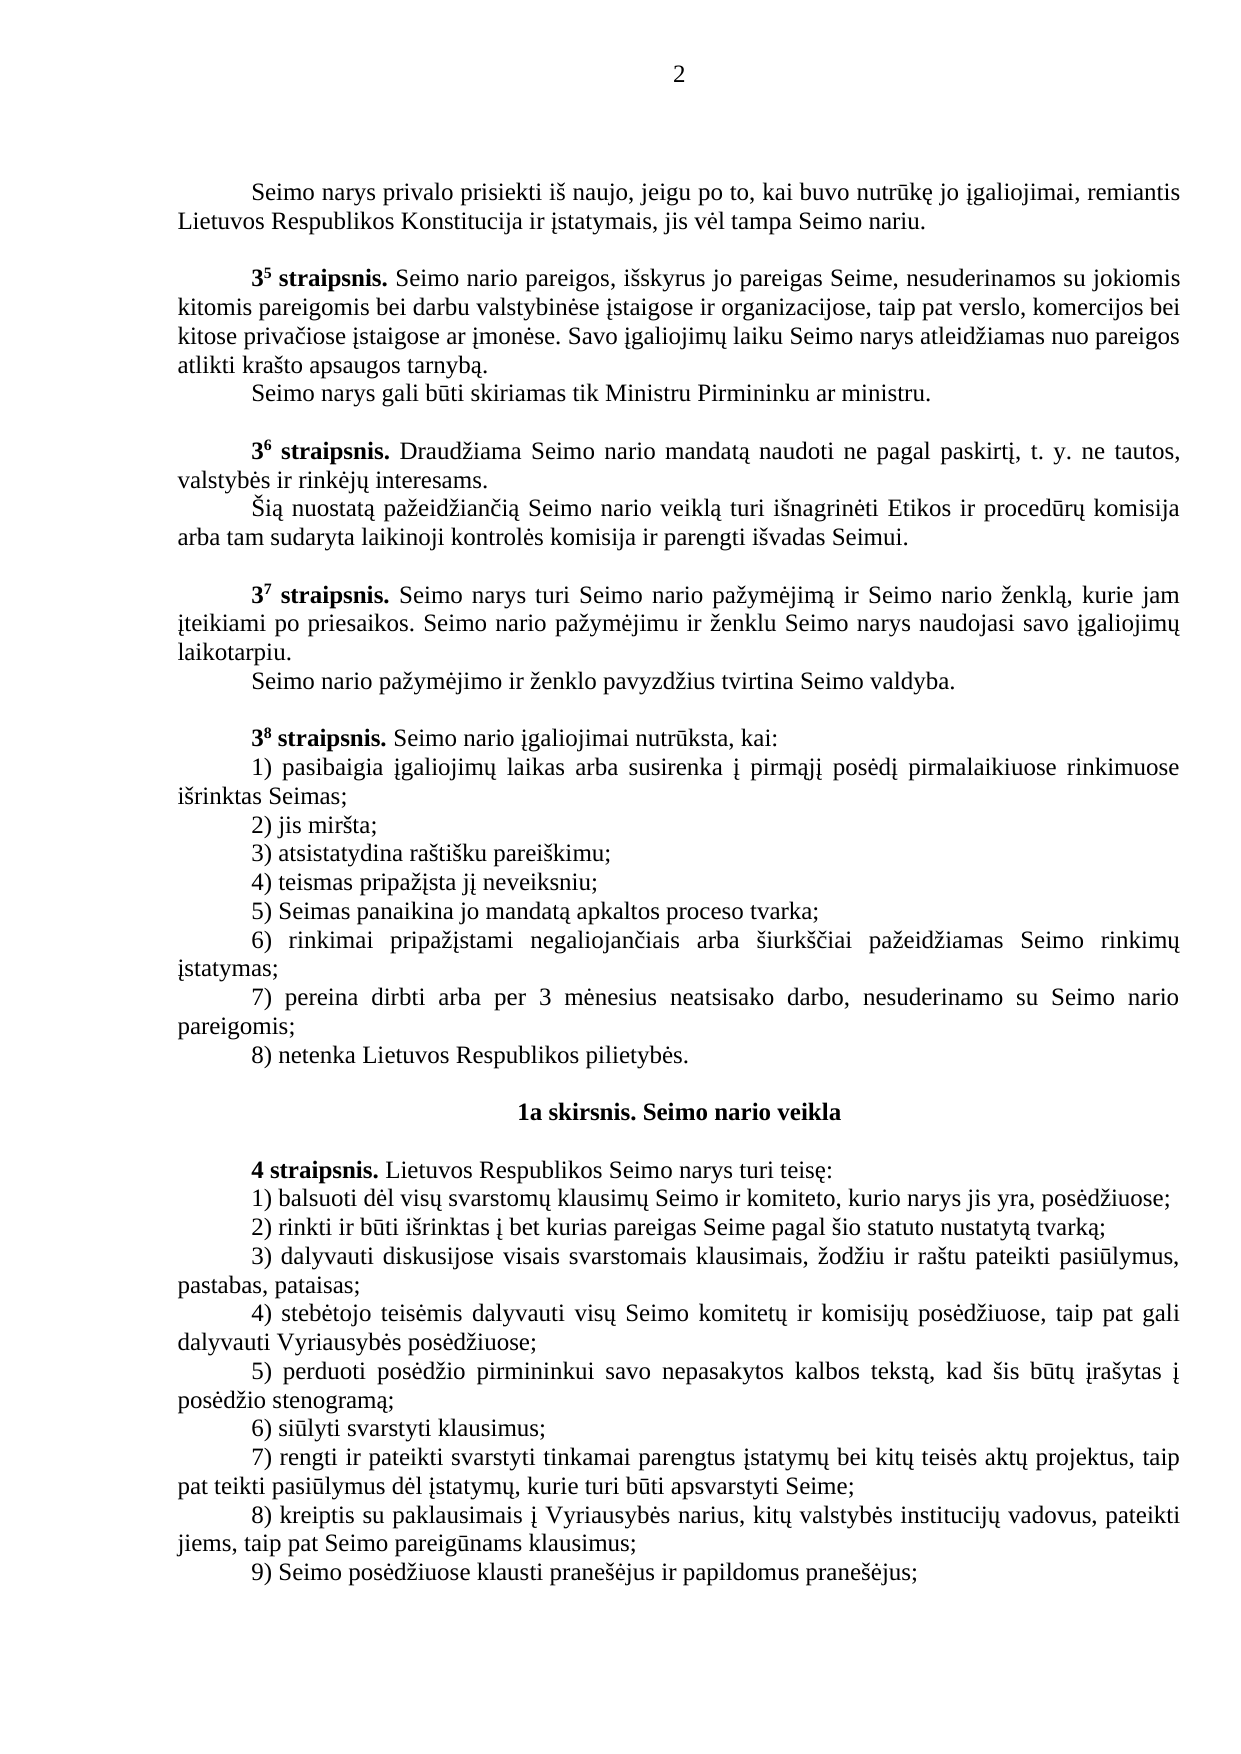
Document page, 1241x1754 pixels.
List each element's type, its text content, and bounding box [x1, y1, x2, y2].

text 38 straipsnis. Seimo nario įgaliojimai nutrūksta, kai: [177, 723, 1181, 752]
text 6) siūlyti svarstyti klausimus; [177, 1413, 1181, 1442]
text 4) stebėtojo teisėmis dalyvauti visų Seimo komitetų ir komisijų posėdžiuose, taip pat gali dalyvauti Vyriausybės posėdžiuose; [177, 1298, 1181, 1356]
text Seimo narys privalo prisiekti iš naujo, jeigu po to, kai buvo nutrūkę jo įgaliojimai, remiantis Lietuvos Respublikos Konstitucija ir įstatymais, jis vėl tampa Seimo nariu. [177, 177, 1181, 235]
text 36 straipsnis. Draudžiama Seimo nario mandatą naudoti ne pagal paskirtį, t. y. ne tautos, valstybės ir rinkėjų interesams. [177, 436, 1181, 493]
text 35 straipsnis. Seimo nario pareigos, išskyrus jo pareigas Seime, nesuderinamos su jokiomis kitomis pareigomis bei darbu valstybinėse įstaigose ir organizacijose, taip pat verslo, komercijos bei kitose privačiose įstaigose ar įmonėse. Savo įgaliojimų laiku Seimo narys atleidžiamas nuo pareigos atlikti krašto apsaugos tarnybą. [177, 263, 1181, 378]
text 8) kreiptis su paklausimais į Vyriausybės narius, kitų valstybės institucijų vadovus, pateikti jiems, taip pat Seimo pareigūnams klausimus; [177, 1500, 1181, 1557]
text 2) jis miršta; [177, 810, 1181, 838]
text 1) pasibaigia įgaliojimų laikas arba susirenka į pirmąjį posėdį pirmalaikiuose rinkimuose išrinktas Seimas; [177, 752, 1181, 810]
text Šią nuostatą pažeidžiančią Seimo nario veiklą turi išnagrinėti Etikos ir procedūrų komisija arba tam sudaryta laikinoji kontrolės komisija ir parengti išvadas Seimui. [177, 493, 1181, 551]
text 6) rinkimai pripažįstami negaliojančiais arba šiurkščiai pažeidžiamas Seimo rinkimų įstatymas; [177, 925, 1181, 982]
text 7) rengti ir pateikti svarstyti tinkamai parengtus įstatymų bei kitų teisės aktų projektus, taip pat teikti pasiūlymus dėl įstatymų, kurie turi būti apsvarstyti Seime; [177, 1442, 1181, 1500]
text Seimo nario pažymėjimo ir ženklo pavyzdžius tvirtina Seimo valdyba. [177, 666, 1181, 695]
text 3) dalyvauti diskusijose visais svarstomais klausimais, žodžiu ir raštu pateikti pasiūlymus, pastabas, pataisas; [177, 1241, 1181, 1298]
text 37 straipsnis. Seimo narys turi Seimo nario pažymėjimą ir Seimo nario ženklą, kurie jam įteikiami po priesaikos. Seimo nario pažymėjimu ir ženklu Seimo narys naudojasi savo įgaliojimų laikotarpiu. [177, 580, 1181, 666]
text 5) perduoti posėdžio pirmininkui savo nepasakytos kalbos tekstą, kad šis būtų įrašytas į posėdžio stenogramą; [177, 1356, 1181, 1413]
text 8) netenka Lietuvos Respublikos pilietybės. [177, 1040, 1181, 1068]
text Seimo narys gali būti skiriamas tik Ministru Pirmininku ar ministru. [177, 378, 1181, 407]
text 9) Seimo posėdžiuose klausti pranešėjus ir papildomus pranešėjus; [177, 1557, 1181, 1586]
text 1a skirsnis. Seimo nario veikla [177, 1097, 1181, 1126]
text 2) rinkti ir būti išrinktas į bet kurias pareigas Seime pagal šio statuto nustatytą tvarką; [177, 1212, 1181, 1241]
text 1) balsuoti dėl visų svarstomų klausimų Seimo ir komiteto, kurio narys jis yra, posėdžiuose; [177, 1183, 1181, 1212]
text 4 straipsnis. Lietuvos Respublikos Seimo narys turi teisę: [177, 1155, 1181, 1183]
text 5) Seimas panaikina jo mandatą apkaltos proceso tvarka; [177, 896, 1181, 925]
text 3) atsistatydina raštišku pareiškimu; [177, 838, 1181, 867]
text 7) pereina dirbti arba per 3 mėnesius neatsisako darbo, nesuderinamo su Seimo nario pareigomis; [177, 982, 1181, 1040]
text 4) teismas pripažįsta jį neveiksniu; [177, 867, 1181, 896]
